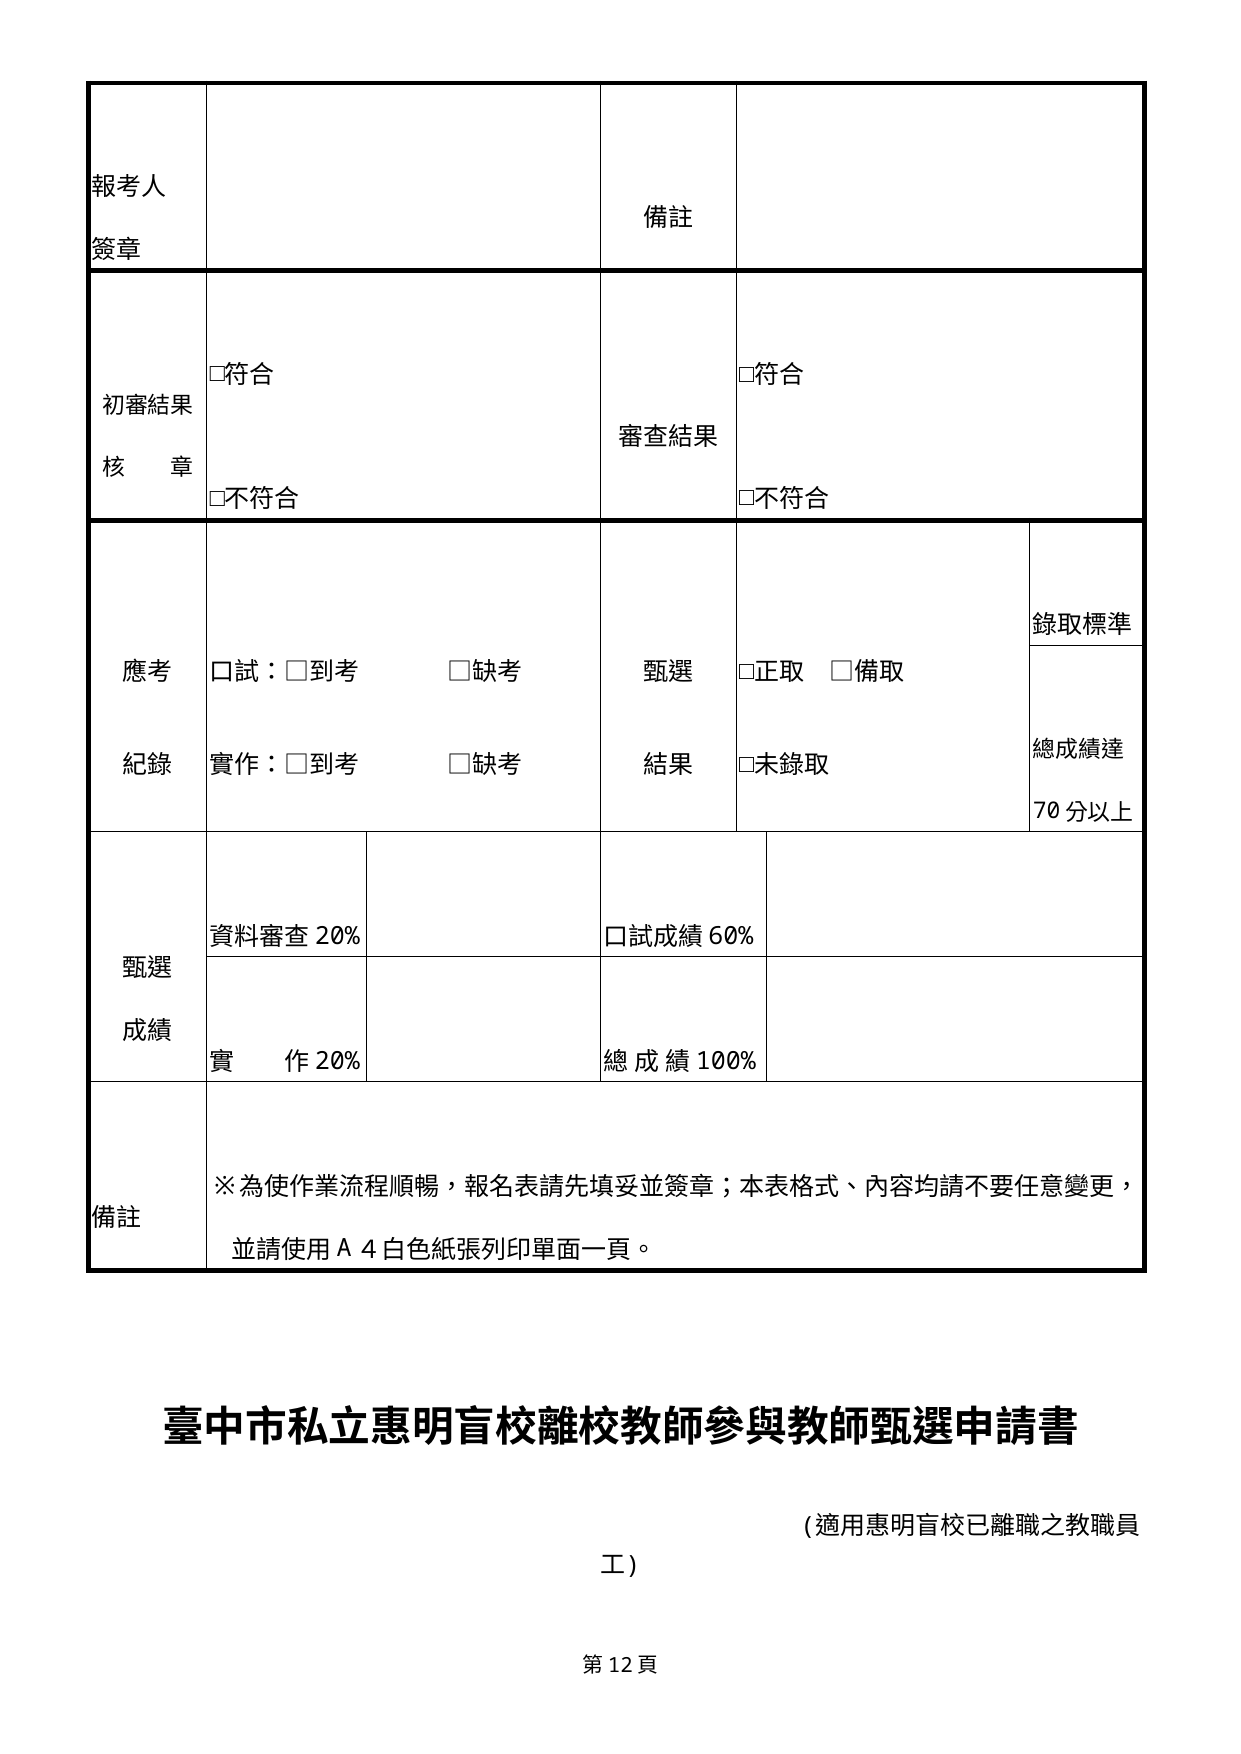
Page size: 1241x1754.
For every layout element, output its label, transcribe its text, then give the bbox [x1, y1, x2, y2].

table_cell [367, 832, 600, 956]
table_cell [1147, 956, 1152, 1081]
table_cell 錄取標準 [1030, 523, 1142, 645]
table_cell 口試：□到考 □缺考 實作：□到考 □缺考 [207, 523, 600, 831]
table_cell 總成績達70分以上 [1030, 646, 1142, 831]
table_cell ※為使作業流程順暢，報名表請先填妥並簽章；本表格式、內容均請不要任意變更，並請使用A４白色紙張列印單面一頁。 [207, 1082, 1142, 1268]
table_cell [767, 957, 1142, 1081]
table_cell [207, 85, 600, 268]
table_cell [1147, 518, 1152, 645]
table_cell 初審結果 核 章 [91, 273, 206, 518]
table_cell [1147, 1081, 1152, 1268]
table_cell 備註 [91, 1082, 206, 1268]
table_cell [1147, 81, 1152, 268]
table_cell [737, 85, 1142, 268]
text 臺中市私立惠明盲校離校教師參與教師甄選申請書 [89, 1393, 1152, 1453]
table_cell [1147, 268, 1152, 518]
table_cell □正取 □備取 □未錄取 [737, 523, 1029, 831]
table_cell 甄選 結果 [601, 523, 736, 831]
table_cell □符合 □不符合 [737, 273, 1142, 518]
table_cell [1147, 831, 1152, 956]
table_cell 總成績100% [601, 957, 766, 1081]
table_cell 實作20% [207, 957, 366, 1081]
table_cell □符合 □不符合 [207, 273, 600, 518]
table_cell [367, 957, 600, 1081]
table_cell 甄選 成績 [91, 832, 206, 1081]
table_cell 備註 [601, 85, 736, 268]
table_cell 口試成績60% [601, 832, 766, 956]
table_cell 資料審查20% [207, 832, 366, 956]
text (適用惠明盲校已離職之教職員工) [89, 1499, 1152, 1580]
table_cell 報考人 簽章 [91, 85, 206, 268]
table_cell [1147, 645, 1152, 831]
table_cell [767, 832, 1142, 956]
table_cell 應考 紀錄 [91, 523, 206, 831]
table_cell 審查結果 [601, 273, 736, 518]
